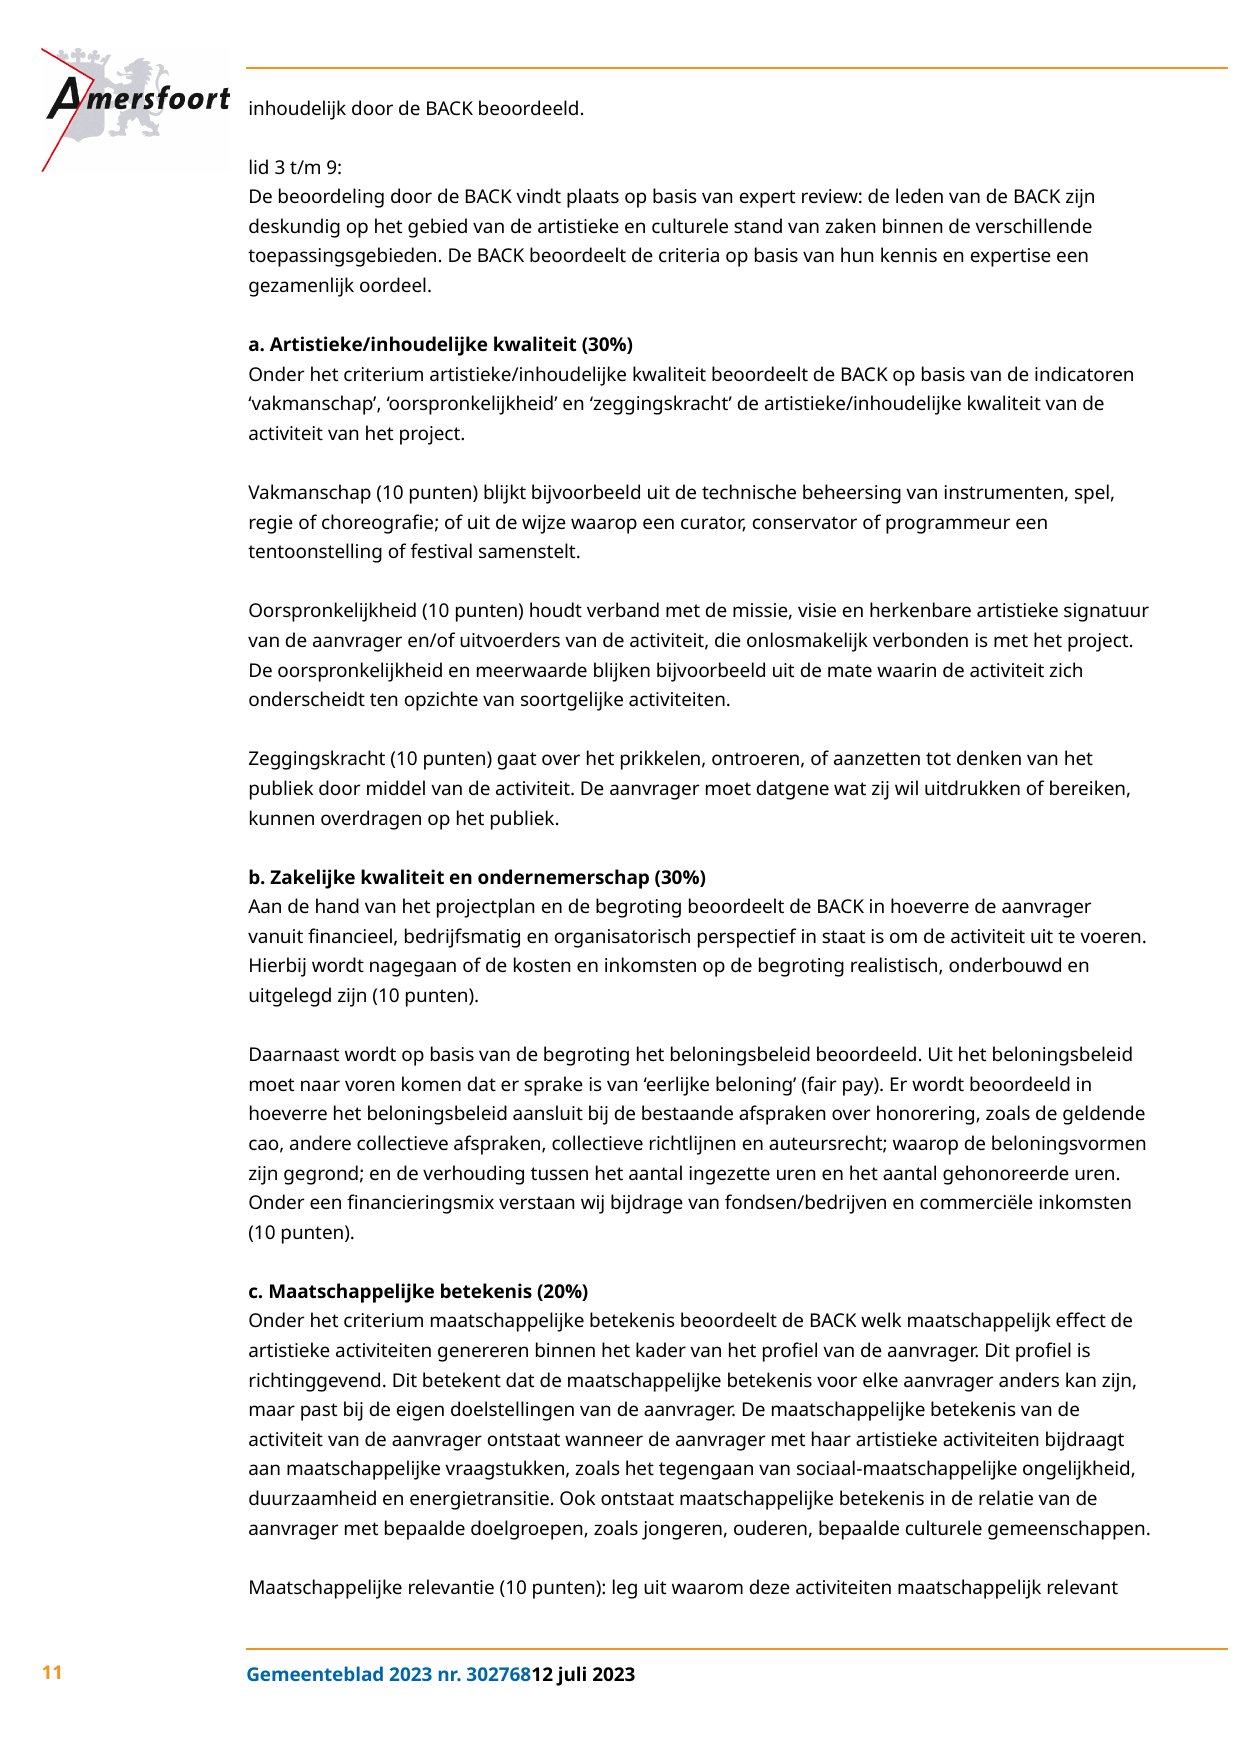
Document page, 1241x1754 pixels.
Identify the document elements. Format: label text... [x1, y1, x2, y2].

picture [41, 47, 231, 172]
text Oorspronkelijkheid (10 punten) houdt verband met de missie, visie en herkenbare artistieke signatuur van de aanvrager en/of uitvoerders van de activiteit, die onlosmakelijk verbonden is met het project. De oorspronkelijkheid en meerwaarde blijken bijvoorbeeld uit de mate waarin de activiteit zich onderscheidt ten opzichte van soortgelijke activiteiten. [248, 598, 1152, 712]
text b. Zakelijke kwaliteit en ondernemerschap (30%) [248, 864, 1152, 890]
text Vakmanschap (10 punten) blijkt bijvoorbeeld uit de technische beheersing van instrumenten, spel, regie of choreografie; of uit de wijze waarop een curator, conservator of programmeur een tentoonstelling of festival samenstelt. [248, 479, 1152, 564]
text Maatschappelijke relevantie (10 punten): leg uit waarom deze activiteiten maatschappelijk relevant [248, 1574, 1152, 1600]
text Zeggingskracht (10 punten) gaat over het prikkelen, ontroeren, of aanzetten tot denken van het publiek door middel van de activiteit. De aanvrager moet datgene wat zij wil uitdrukken of bereiken, kunnen overdragen op het publiek. [248, 746, 1152, 831]
text lid 3 t/m 9: [248, 154, 1152, 180]
text Onder het criterium artistieke/inhoudelijke kwaliteit beoordeelt de BACK op basis van de indicatoren ‘vakmanschap’, ‘oorspronkelijkheid’ en ‘zeggingskracht’ de artistieke/inhoudelijke kwaliteit van de activiteit van het project. [248, 361, 1152, 446]
text De beoordeling door de BACK vindt plaats op basis van expert review: de leden van de BACK zijn deskundig op het gebied van de artistieke en culturele stand van zaken binnen de verschillende toepassingsgebieden. De BACK beoordeelt de criteria op basis van hun kennis en expertise een gezamenlijk oordeel. [248, 183, 1152, 298]
text Onder het criterium maatschappelijke betekenis beoordeelt de BACK welk maatschappelijk effect de artistieke activiteiten genereren binnen het kader van het profiel van de aanvrager. Dit profiel is richtinggevend. Dit betekent dat de maatschappelijke betekenis voor elke aanvrager anders kan zijn, maar past bij de eigen doelstellingen van de aanvrager. De maatschappelijke betekenis van de activiteit van de aanvrager ontstaat wanneer de aanvrager met haar artistieke activiteiten bijdraagt aan maatschappelijke vraagstukken, zoals het tegengaan van sociaal-maatschappelijke ongelijkheid, duurzaamheid en energietransitie. Ook ontstaat maatschappelijke betekenis in de relatie van de aanvrager met bepaalde doelgroepen, zoals jongeren, ouderen, bepaalde culturele gemeenschappen. [248, 1308, 1152, 1541]
text c. Maatschappelijke betekenis (20%) [248, 1278, 1152, 1304]
text Aan de hand van het projectplan en de begroting beoordeelt de BACK in hoeverre de aanvrager vanuit financieel, bedrijfsmatig en organisatorisch perspectief in staat is om de activiteit uit te voeren. Hierbij wordt nagegaan of de kosten en inkomsten op de begroting realistisch, onderbouwd en uitgelegd zijn (10 punten). [248, 893, 1152, 1008]
text Daarnaast wordt op basis van de begroting het beloningsbeleid beoordeeld. Uit het beloningsbeleid moet naar voren komen dat er sprake is van ‘eerlijke beloning’ (fair pay). Er wordt beoordeeld in hoeverre het beloningsbeleid aansluit bij de bestaande afspraken over honorering, zoals de geldende cao, andere collectieve afspraken, collectieve richtlijnen en auteursrecht; waarop de beloningsvormen zijn gegrond; en de verhouding tussen het aantal ingezette uren en het aantal gehonoreerde uren. [248, 1041, 1152, 1186]
text Onder een financieringsmix verstaan wij bijdrage van fondsen/bedrijven en commerciële inkomsten (10 punten). [248, 1189, 1152, 1245]
text inhoudelijk door de BACK beoordeeld. [248, 95, 1152, 121]
text a. Artistieke/inhoudelijke kwaliteit (30%) [248, 331, 1152, 357]
